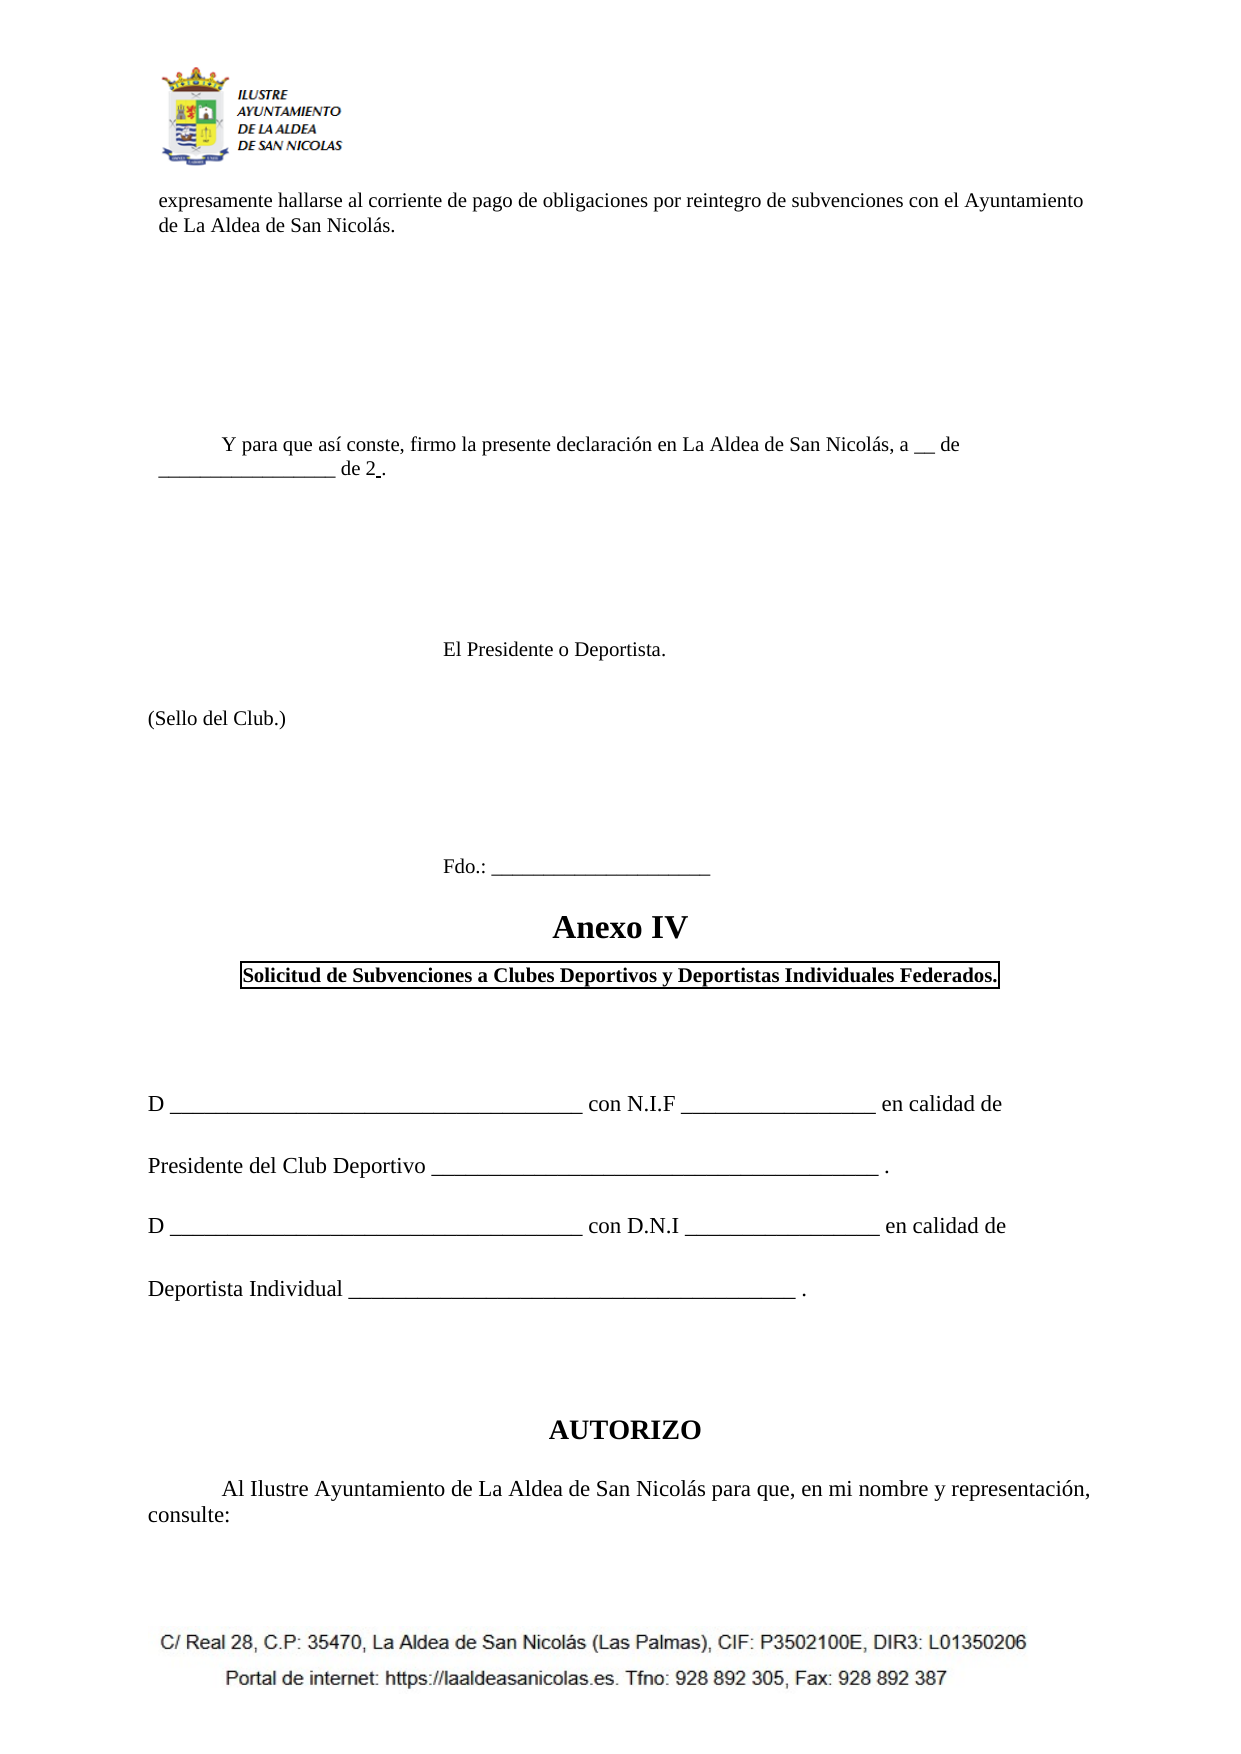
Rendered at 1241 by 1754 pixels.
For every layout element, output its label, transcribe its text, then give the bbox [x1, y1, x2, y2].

text expresamente hallarse al corriente de pago de obligaciones por reintegro de subvenciones con el Ayuntamiento de La Aldea de San Nicolás. [158, 188, 1084, 237]
text Deportista Individual _______________________________________ . [148, 1274, 1093, 1301]
text D ____________________________________ con D.N.I _________________ en calidad de [148, 1212, 1093, 1239]
text Fdo.: _____________________ [443, 854, 1093, 878]
text D ____________________________________ con N.I.F _________________ en calidad de [148, 1090, 1093, 1117]
picture [148, 59, 358, 173]
text (Sello del Club.) [148, 703, 862, 730]
text Presidente del Club Deportivo _______________________________________ . [148, 1153, 1093, 1179]
text Al Ilustre Ayuntamiento de La Aldea de San Nicolás para que, en mi nombre y representación, consulte: [148, 1474, 1093, 1527]
text AUTORIZO [549, 1413, 743, 1445]
text [1000, 961, 1093, 989]
text El Presidente o Deportista. [443, 637, 1093, 661]
text Y para que así conste, firmo la presente declaración en La Aldea de San Nicolás, a __ de _________________ de 2 . [158, 432, 1093, 480]
text [148, 961, 240, 989]
picture [148, 1626, 1034, 1694]
text Anexo IV [148, 908, 1093, 946]
text Solicitud de Subvenciones a Clubes Deportivos y Deportistas Individuales Federados. [242, 963, 998, 987]
